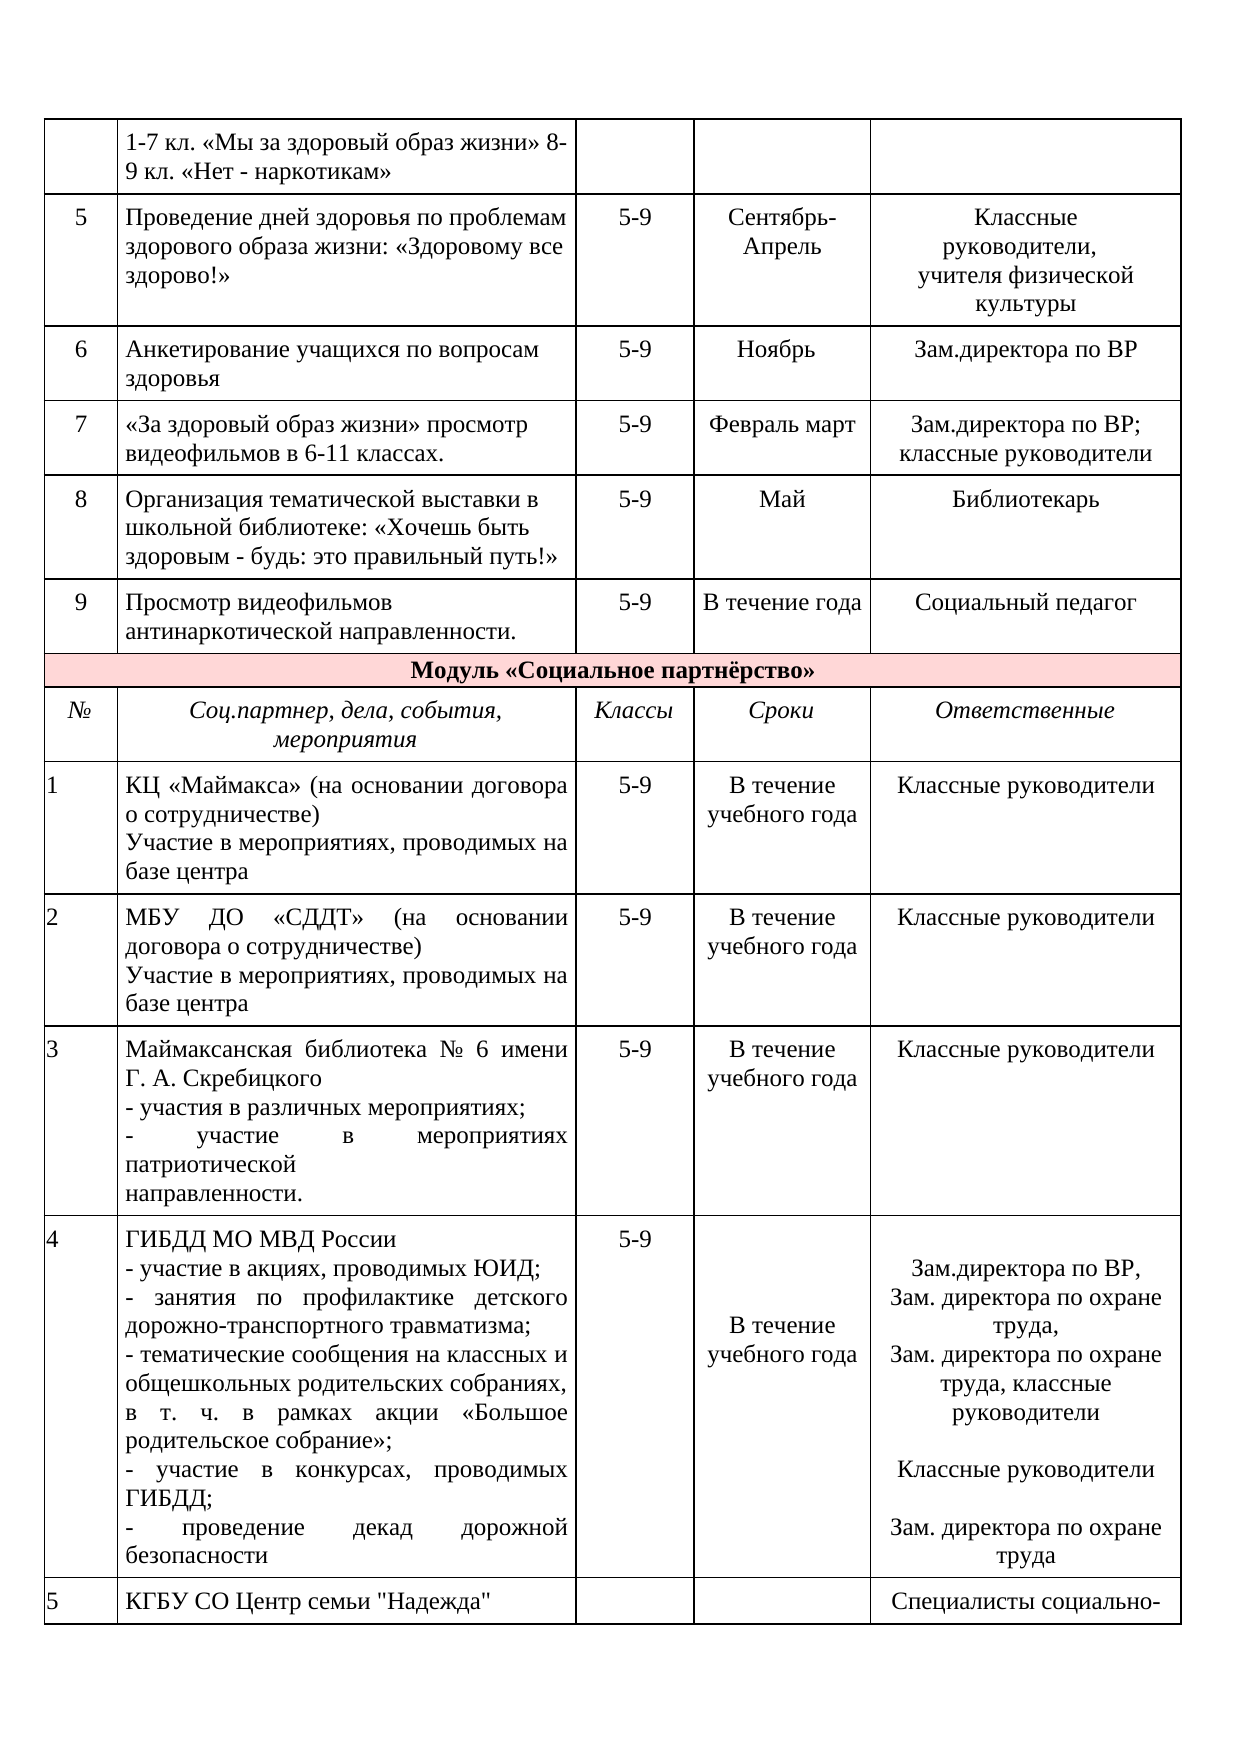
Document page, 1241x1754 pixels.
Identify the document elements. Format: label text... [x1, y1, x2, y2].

table_cell Социальный педагог [871, 580, 1180, 652]
table_cell МБУ ДО «СДДТ» (на основании договора о сотрудничестве) Участие в мероприятиях, проводимых на базе центра [118, 895, 575, 1025]
table_cell [45, 120, 117, 193]
table_cell Сентябрь-Апрель [695, 195, 870, 325]
table_cell В течение учебного года [695, 1216, 870, 1577]
table_cell Классные руководители [871, 762, 1180, 893]
table_cell В течение учебного года [695, 1027, 870, 1215]
table_cell Библиотекарь [871, 476, 1180, 578]
table_cell Анкетирование учащихся по вопросам здоровья [118, 327, 575, 400]
table_cell [577, 120, 693, 193]
table_cell Ответственные [871, 688, 1180, 761]
table_cell [871, 120, 1180, 193]
table_cell 9 [45, 580, 117, 652]
table_cell 1-7 кл. «Мы за здоровый образ жизни» 8-9 кл. «Нет - наркотикам» [118, 120, 575, 193]
table_cell В течение учебного года [695, 895, 870, 1025]
table_cell 4 [45, 1216, 117, 1577]
table_cell Сроки [695, 688, 870, 761]
table_cell Специалисты социально- [871, 1578, 1180, 1623]
table_cell Организация тематической выставки в школьной библиотеке: «Хочешь быть здоровым - будь: это правильный путь!» [118, 476, 575, 578]
table_cell 5-9 [577, 1027, 693, 1215]
table_cell «За здоровый образ жизни» просмотр видеофильмов в 6-11 классах. [118, 401, 575, 474]
table_cell Ноябрь [695, 327, 870, 400]
table_cell Зам.директора по ВР [871, 327, 1180, 400]
table_cell 7 [45, 401, 117, 474]
table_cell [695, 1578, 870, 1623]
table_cell 5-9 [577, 401, 693, 474]
table_cell 5-9 [577, 476, 693, 578]
table_cell 5-9 [577, 895, 693, 1025]
table_cell Классные руководители [871, 895, 1180, 1025]
table_cell 8 [45, 476, 117, 578]
table_cell В течение года [695, 580, 870, 652]
table_cell Зам.директора по ВР, Зам. директора по охране труда, Зам. директора по охране труда, классные руководители Классные руководители Зам. директора по охране труда [871, 1216, 1180, 1577]
table_cell Классы [577, 688, 693, 761]
table_cell Зам.директора по ВР; классные руководители [871, 401, 1180, 474]
table_cell КГБУ СО Центр семьи "Надежда" [118, 1578, 575, 1623]
table_cell 5 [45, 195, 117, 325]
table_cell 5-9 [577, 580, 693, 652]
table_cell № [45, 688, 117, 761]
table_cell 5-9 [577, 327, 693, 400]
table_cell 5-9 [577, 762, 693, 893]
table_cell 5 [45, 1578, 117, 1623]
table_cell Классные руководители [871, 1027, 1180, 1215]
table_cell Модуль «Социальное партнёрство» [45, 654, 1180, 686]
table_cell 6 [45, 327, 117, 400]
table_cell КЦ «Маймакса» (на основании договора о сотрудничестве) Участие в мероприятиях, проводимых на базе центра [118, 762, 575, 893]
table_cell Соц.партнер, дела, события, мероприятия [118, 688, 575, 761]
table_cell В течение учебного года [695, 762, 870, 893]
table_cell Май [695, 476, 870, 578]
table_cell Маймаксанская библиотека № 6 имени Г. А. Скребицкого - участия в различных мероприятиях; - участие в мероприятиях патриотической направленности. [118, 1027, 575, 1215]
table_cell [577, 1578, 693, 1623]
table_cell 1 [45, 762, 117, 893]
table_cell 5-9 [577, 1216, 693, 1577]
table_cell 2 [45, 895, 117, 1025]
table_cell Февраль март [695, 401, 870, 474]
table_cell 5-9 [577, 195, 693, 325]
table_cell 3 [45, 1027, 117, 1215]
table_cell Просмотр видеофильмов антинаркотической направленности. [118, 580, 575, 652]
table_cell Классные руководители, учителя физической культуры [871, 195, 1180, 325]
table_cell ГИБДД МО МВД России - участие в акциях, проводимых ЮИД; - занятия по профилактике детского дорожно-транспортного травматизма; - тематические сообщения на классных и общешкольных родительских собраниях, в т. ч. в рамках акции «Большое родительское собрание»; - участие в конкурсах, проводимых ГИБДД; - проведение декад дорожной безопасности [118, 1216, 575, 1577]
table_cell Проведение дней здоровья по проблемам здорового образа жизни: «Здоровому все здорово!» [118, 195, 575, 325]
table_cell [695, 120, 870, 193]
